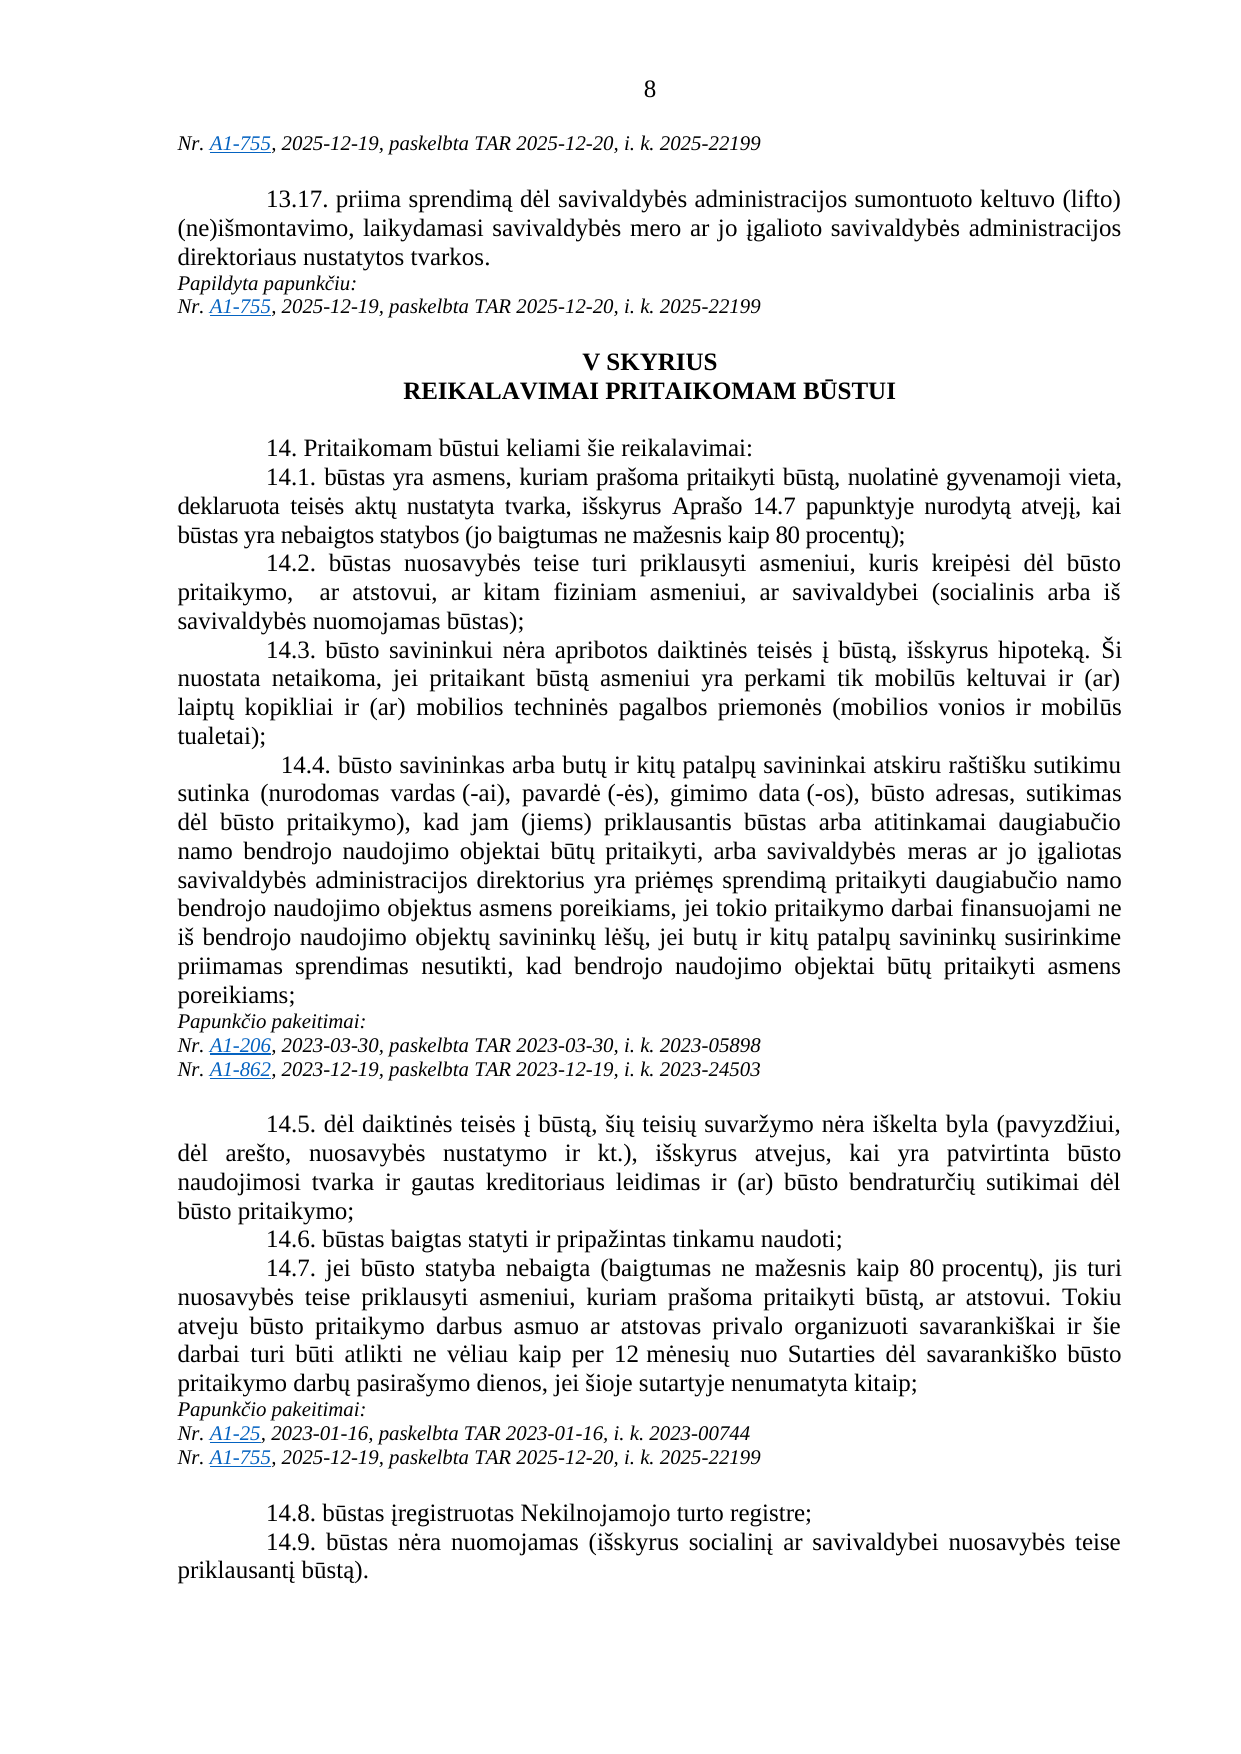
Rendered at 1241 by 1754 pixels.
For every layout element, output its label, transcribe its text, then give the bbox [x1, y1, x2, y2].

text 14.2. būstas nuosavybės teise turi priklausyti asmeniui, kuris kreipėsi dėl būsto pritaikymo, ar atstovui, ar kitam fiziniam asmeniui, ar savivaldybei (socialinis arba iš savivaldybės nuomojamas būstas); [177, 548, 1122, 635]
text 13.17. priima sprendimą dėl savivaldybės administracijos sumontuoto keltuvo (lifto) (ne)išmontavimo, laikydamasi savivaldybės mero ar jo įgalioto savivaldybės administracijos direktoriaus nustatytos tvarkos. [177, 184, 1122, 270]
text Nr. A1-862, 2023-12-19, paskelbta TAR 2023-12-19, i. k. 2023-24503 [177, 1057, 1122, 1081]
text Papildyta papunkčiu: [177, 270, 1122, 294]
text Nr. A1-755, 2025-12-19, paskelbta TAR 2025-12-20, i. k. 2025-22199 [177, 131, 1122, 155]
text 14.1. būstas yra asmens, kuriam prašoma pritaikyti būstą, nuolatinė gyvenamoji vieta, deklaruota teisės aktų nustatyta tvarka, išskyrus Aprašo 14.7 papunktyje nurodytą atvejį, kai būstas yra nebaigtos statybos (jo baigtumas ne mažesnis kaip 80 procentų); [177, 462, 1122, 548]
text 14.9. būstas nėra nuomojamas (išskyrus socialinį ar savivaldybei nuosavybės teise priklausantį būstą). [177, 1527, 1122, 1584]
text 14. Pritaikomam būstui keliami šie reikalavimai: [266, 433, 1122, 462]
text 14.4. būsto savininkas arba butų ir kitų patalpų savininkai atskiru raštišku sutikimu sutinka (nurodomas vardas (-ai), pavardė (-ės), gimimo data (-os), būsto adresas, sutikimas dėl būsto pritaikymo), kad jam (jiems) priklausantis būstas arba atitinkamai daugiabučio namo bendrojo naudojimo objektai būtų pritaikyti, arba savivaldybės meras ar jo įgaliotas savivaldybės administracijos direktorius yra priėmęs sprendimą pritaikyti daugiabučio namo bendrojo naudojimo objektus asmens poreikiams, jei tokio pritaikymo darbai finansuojami ne iš bendrojo naudojimo objektų savininkų lėšų, jei butų ir kitų patalpų savininkų susirinkime priimamas sprendimas nesutikti, kad bendrojo naudojimo objektai būtų pritaikyti asmens poreikiams; [177, 750, 1122, 1008]
text 14.3. būsto savininkui nėra apribotos daiktinės teisės į būstą, išskyrus hipoteką. Ši nuostata netaikoma, jei pritaikant būstą asmeniui yra perkami tik mobilūs keltuvai ir (ar) laiptų kopikliai ir (ar) mobilios techninės pagalbos priemonės (mobilios vonios ir mobilūs tualetai); [177, 635, 1122, 750]
text V SKYRIUS [177, 347, 1122, 376]
text 14.8. būstas įregistruotas Nekilnojamojo turto registre; [177, 1498, 1122, 1527]
text 14.7. jei būsto statyba nebaigta (baigtumas ne mažesnis kaip 80 procentų), jis turi nuosavybės teise priklausyti asmeniui, kuriam prašoma pritaikyti būstą, ar atstovui. Tokiu atveju būsto pritaikymo darbus asmuo ar atstovas privalo organizuoti savarankiškai ir šie darbai turi būti atlikti ne vėliau kaip per 12 mėnesių nuo Sutarties dėl savarankiško būsto pritaikymo darbų pasirašymo dienos, jei šioje sutartyje nenumatyta kitaip; [177, 1253, 1122, 1397]
text Nr. A1-206, 2023-03-30, paskelbta TAR 2023-03-30, i. k. 2023-05898 [177, 1033, 1122, 1057]
text Papunkčio pakeitimai: [177, 1008, 1122, 1033]
text 14.6. būstas baigtas statyti ir pripažintas tinkamu naudoti; [177, 1224, 1122, 1253]
text Nr. A1-755, 2025-12-19, paskelbta TAR 2025-12-20, i. k. 2025-22199 [177, 1445, 1122, 1469]
text 14.5. dėl daiktinės teisės į būstą, šių teisių suvaržymo nėra iškelta byla (pavyzdžiui, dėl arešto, nuosavybės nustatymo ir kt.), išskyrus atvejus, kai yra patvirtinta būsto naudojimosi tvarka ir gautas kreditoriaus leidimas ir (ar) būsto bendraturčių sutikimai dėl būsto pritaikymo; [177, 1109, 1122, 1224]
text Nr. A1-755, 2025-12-19, paskelbta TAR 2025-12-20, i. k. 2025-22199 [177, 294, 1122, 318]
text Papunkčio pakeitimai: [177, 1397, 1122, 1421]
text Reikalavimai pritaikomam būstui [177, 376, 1122, 405]
text Nr. A1-25, 2023-01-16, paskelbta TAR 2023-01-16, i. k. 2023-00744 [177, 1421, 1122, 1445]
